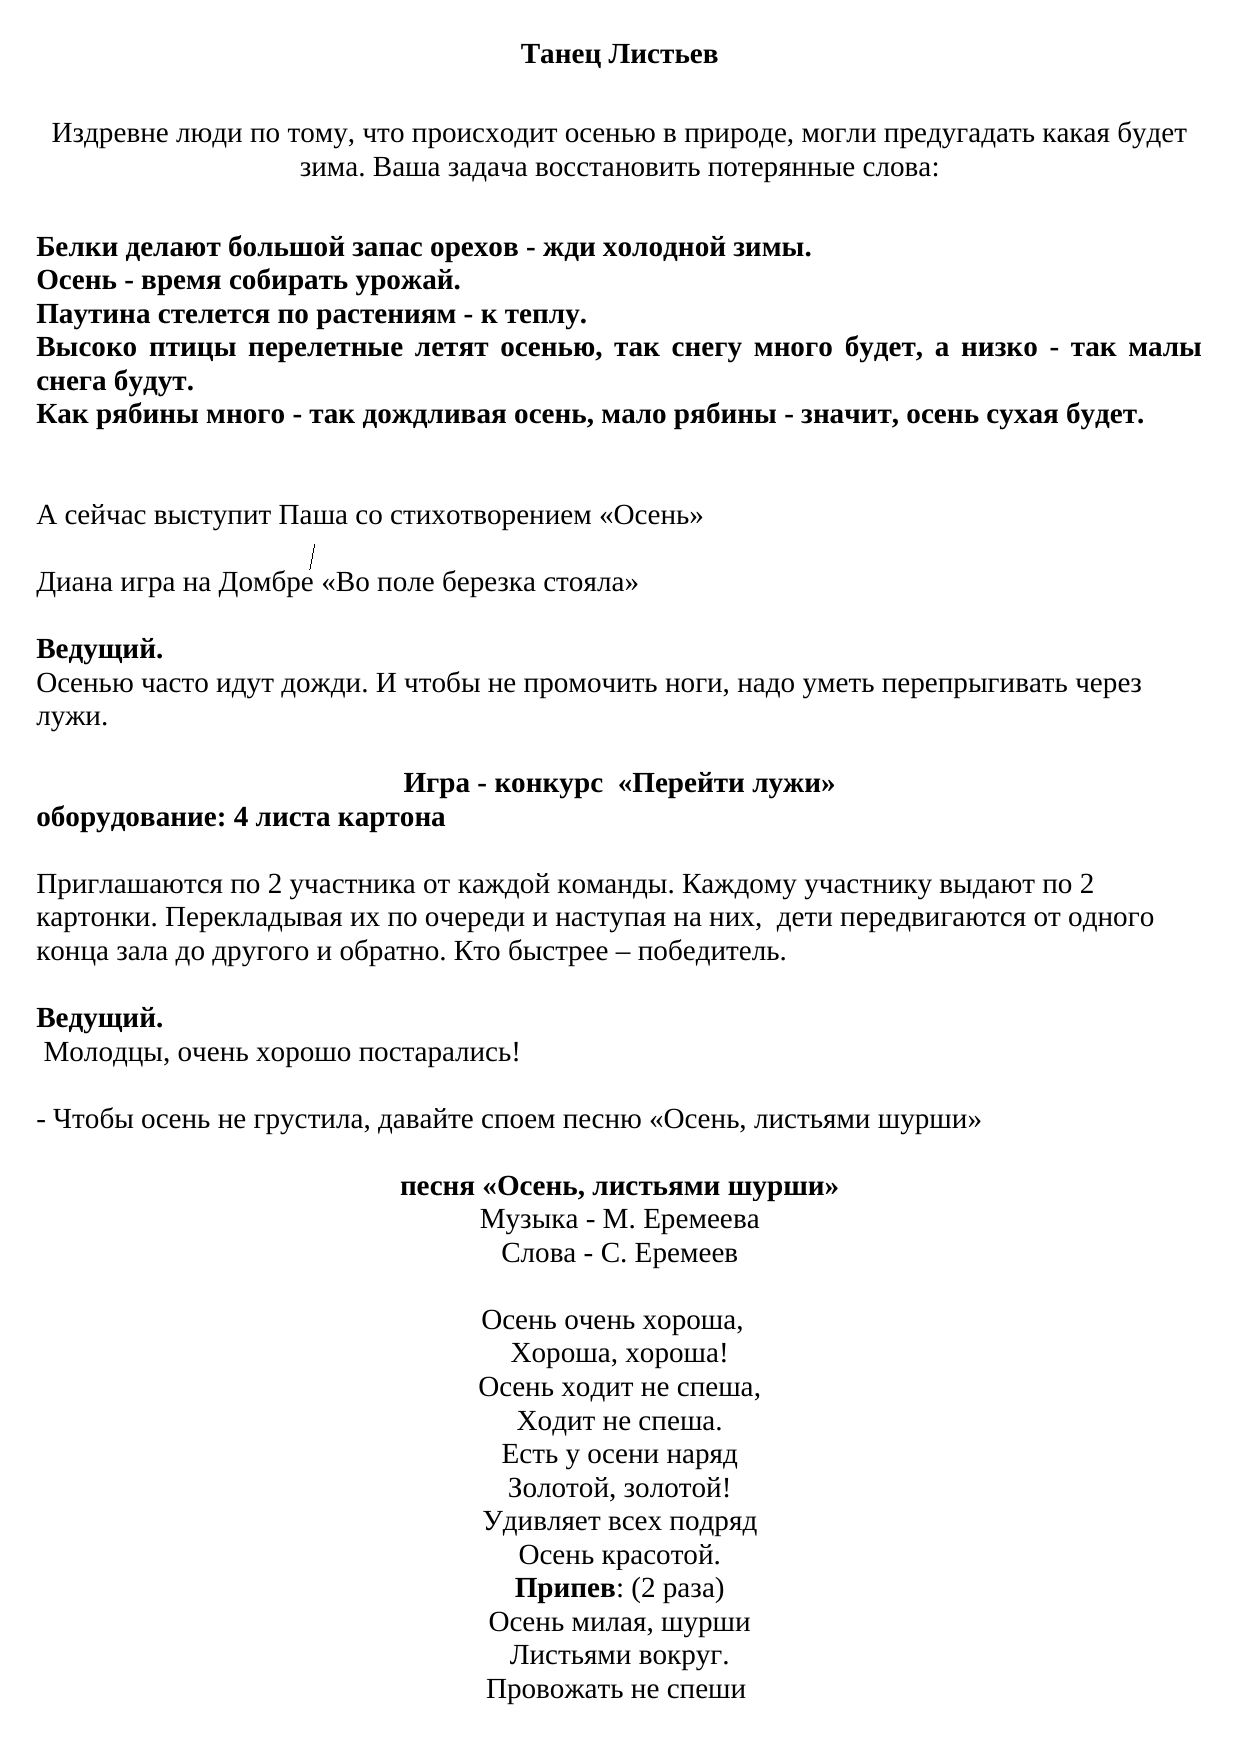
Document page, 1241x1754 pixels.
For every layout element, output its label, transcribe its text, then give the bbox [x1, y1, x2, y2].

text Есть у осени наряд [36, 1436, 1203, 1470]
text Издревне люди по тому, что происходит осенью в природе, могли предугадать какая будет зима. Ваша задача восстановить потерянные слова: [36, 116, 1203, 183]
text песня «Осень, листьями шурши» [36, 1168, 1203, 1201]
text Белки делают большой запас орехов - жди холодной зимы. [36, 229, 1203, 262]
text Золотой, золотой! [36, 1470, 1203, 1503]
text Диана игра на Домбре «Во поле березка стояла» [36, 564, 1203, 598]
text Осень красотой. [36, 1537, 1203, 1570]
text Паутина стелется по растениям - к теплу. [36, 296, 1203, 329]
subtitle Слова - С. Еремеев [36, 1235, 1203, 1268]
text Молодцы, очень хорошо постарались! [36, 1034, 1203, 1067]
text Осенью часто идут дожди. И чтобы не промочить ноги, надо уметь перепрыгивать через лужи. [36, 665, 1203, 732]
text Ходит не спеша. [36, 1403, 1203, 1436]
subtitle Музыка - М. Еремеева [36, 1201, 1203, 1235]
text Ведущий. [36, 1000, 1203, 1034]
text Как рябины много - так дождливая осень, мало рябины - значит, осень сухая будет. [36, 396, 1203, 430]
text Танец Листьев [36, 36, 1203, 103]
text Игра - конкурс «Перейти лужи» [36, 765, 1203, 799]
text Удивляет всех подряд [36, 1503, 1203, 1537]
text Провожать не спеши [36, 1671, 1203, 1704]
text А сейчас выступит Паша со стихотворением «Осень» [36, 497, 1203, 531]
text Хороша, хороша! [36, 1336, 1203, 1369]
text Осень милая, шурши [36, 1604, 1203, 1637]
text Припев: (2 раза) [36, 1570, 1203, 1604]
text - Чтобы осень не грустила, давайте споем песню «Осень, листьями шурши» [36, 1101, 1203, 1134]
text Приглашаются по 2 участника от каждой команды. Каждому участнику выдают по 2 картонки. Перекладывая их по очереди и наступая на них, дети передвигаются от одного конца зала до другого и обратно. Кто быстрее – победитель. [36, 866, 1203, 967]
text Листьями вокруг. [36, 1637, 1203, 1671]
text Ведущий. [36, 631, 1203, 665]
text Осень - время собирать урожай. [36, 262, 1203, 296]
text оборудование: 4 листа картона [36, 799, 1203, 832]
text Высоко птицы перелетные летят осенью, так снегу много будет, а низко - так малы снега будут. [36, 329, 1203, 396]
text Осень очень хороша, [36, 1302, 1203, 1336]
text Осень ходит не спеша, [36, 1369, 1203, 1403]
